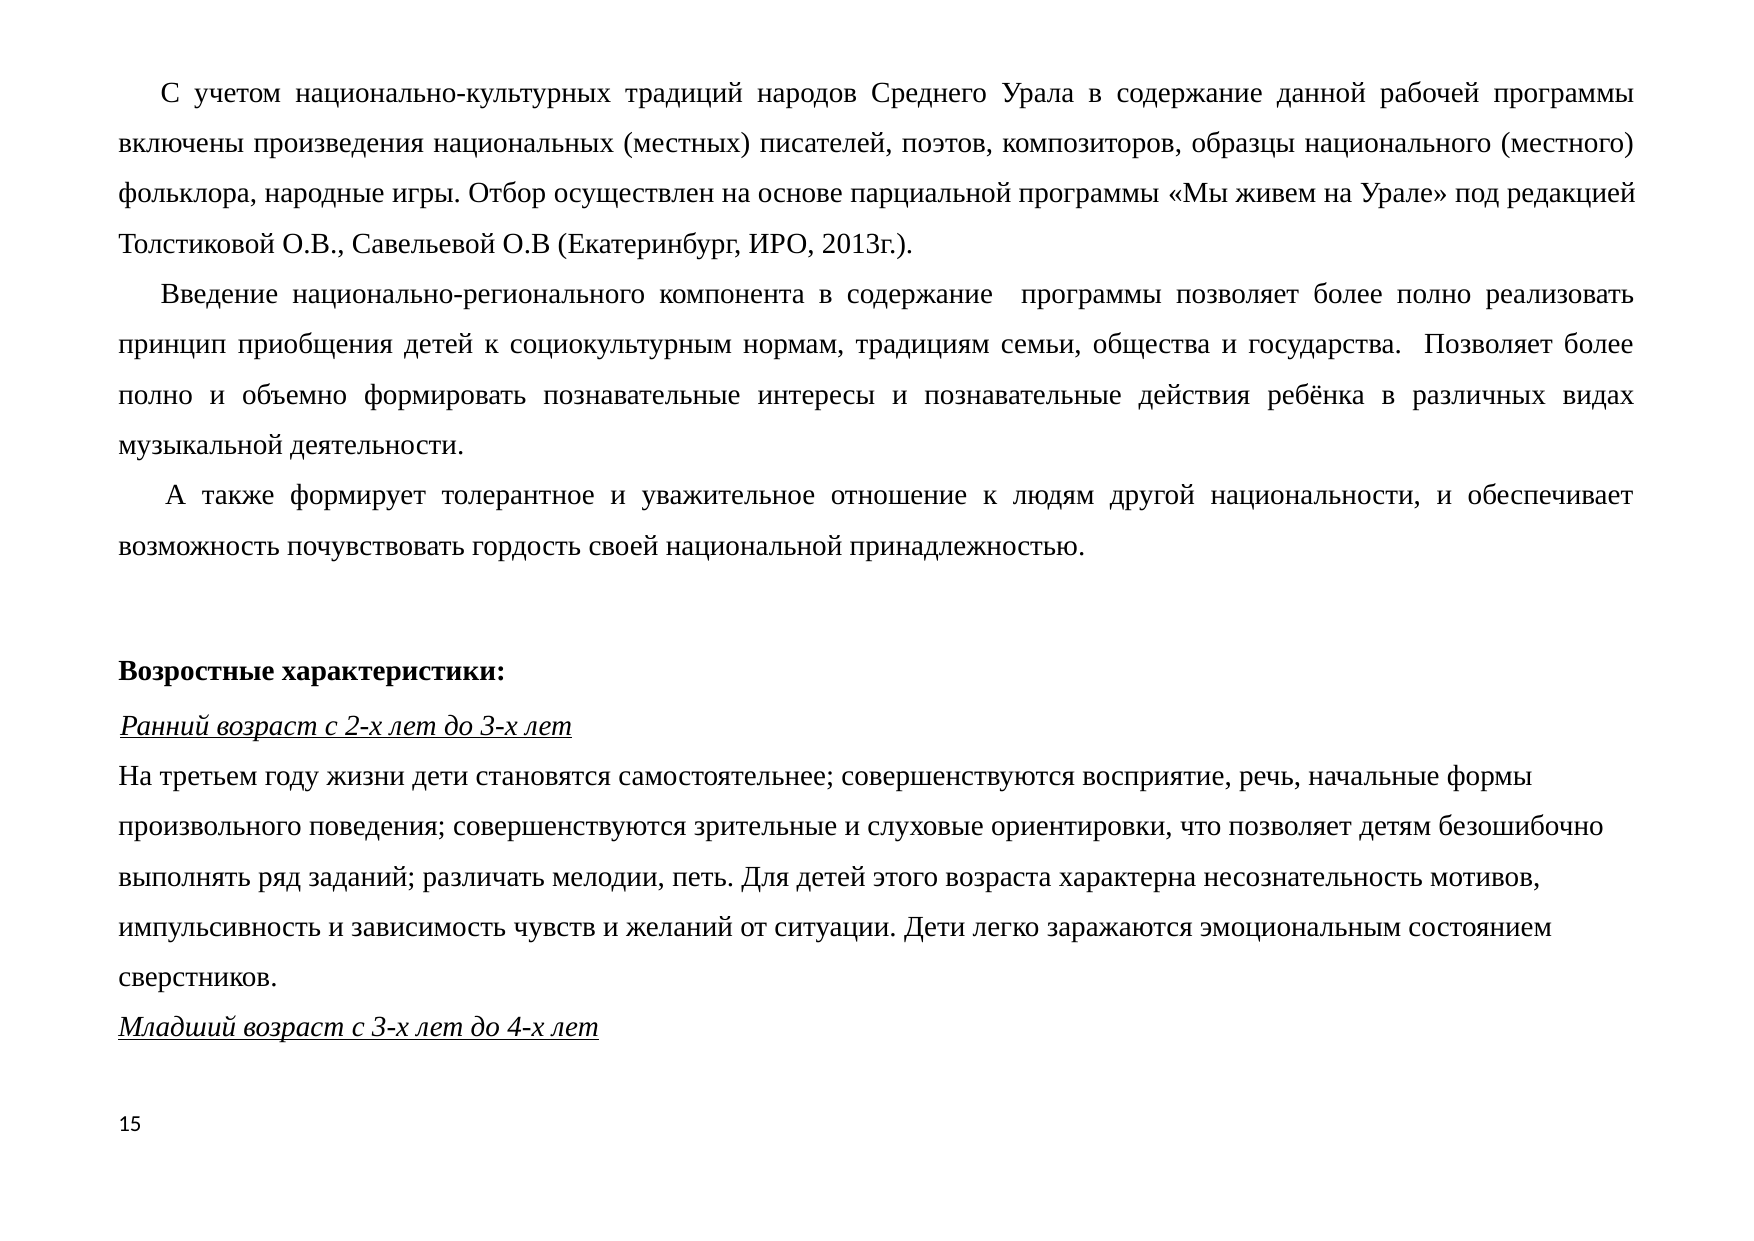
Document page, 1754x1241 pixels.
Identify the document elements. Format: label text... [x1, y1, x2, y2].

text На третьем году жизни дети становятся самостоятельнее; совершенствуются восприятие, речь, начальные формы произвольного поведения; совершенствуются зрительные и слуховые ориентировки, что позволяет детям безошибочно выполнять ряд заданий; различать мелодии, петь. Для детей этого возраста характерна несознательность мотивов, импульсивность и зависимость чувств и желаний от ситуации. Дети легко заражаются эмоциональным состоянием сверстников. [118, 758, 1636, 993]
text Ранний возраст с 2-х лет до 3-х лет [120, 708, 1636, 741]
text С учетом национально-культурных традиций народов Среднего Урала в содержание данной рабочей программы включены произведения национальных (местных) писателей, поэтов, композиторов, образцы национального (местного) фольклора, народные игры. Отбор осуществлен на основе парциальной программы «Мы живем на Урале» под редакцией Толстиковой О.В., Савельевой О.В (Екатеринбург, ИРО, 2013г.). [118, 75, 1636, 259]
text Возростные характеристики: [118, 653, 1636, 687]
text Введение национально-регионального компонента в содержание программы позволяет более полно реализовать принцип приобщения детей к социокультурным нормам, традициям семьи, общества и государства. Позволяет более полно и объемно формировать познавательные интересы и познавательные действия ребёнка в различных видах музыкальной деятельности. [118, 276, 1636, 461]
text А также формирует толерантное и уважительное отношение к людям другой национальности, и обеспечивает возможность почувствовать гордость своей национальной принадлежностью. [118, 477, 1636, 561]
text Младший возраст с 3-х лет до 4-х лет [118, 1009, 1636, 1043]
